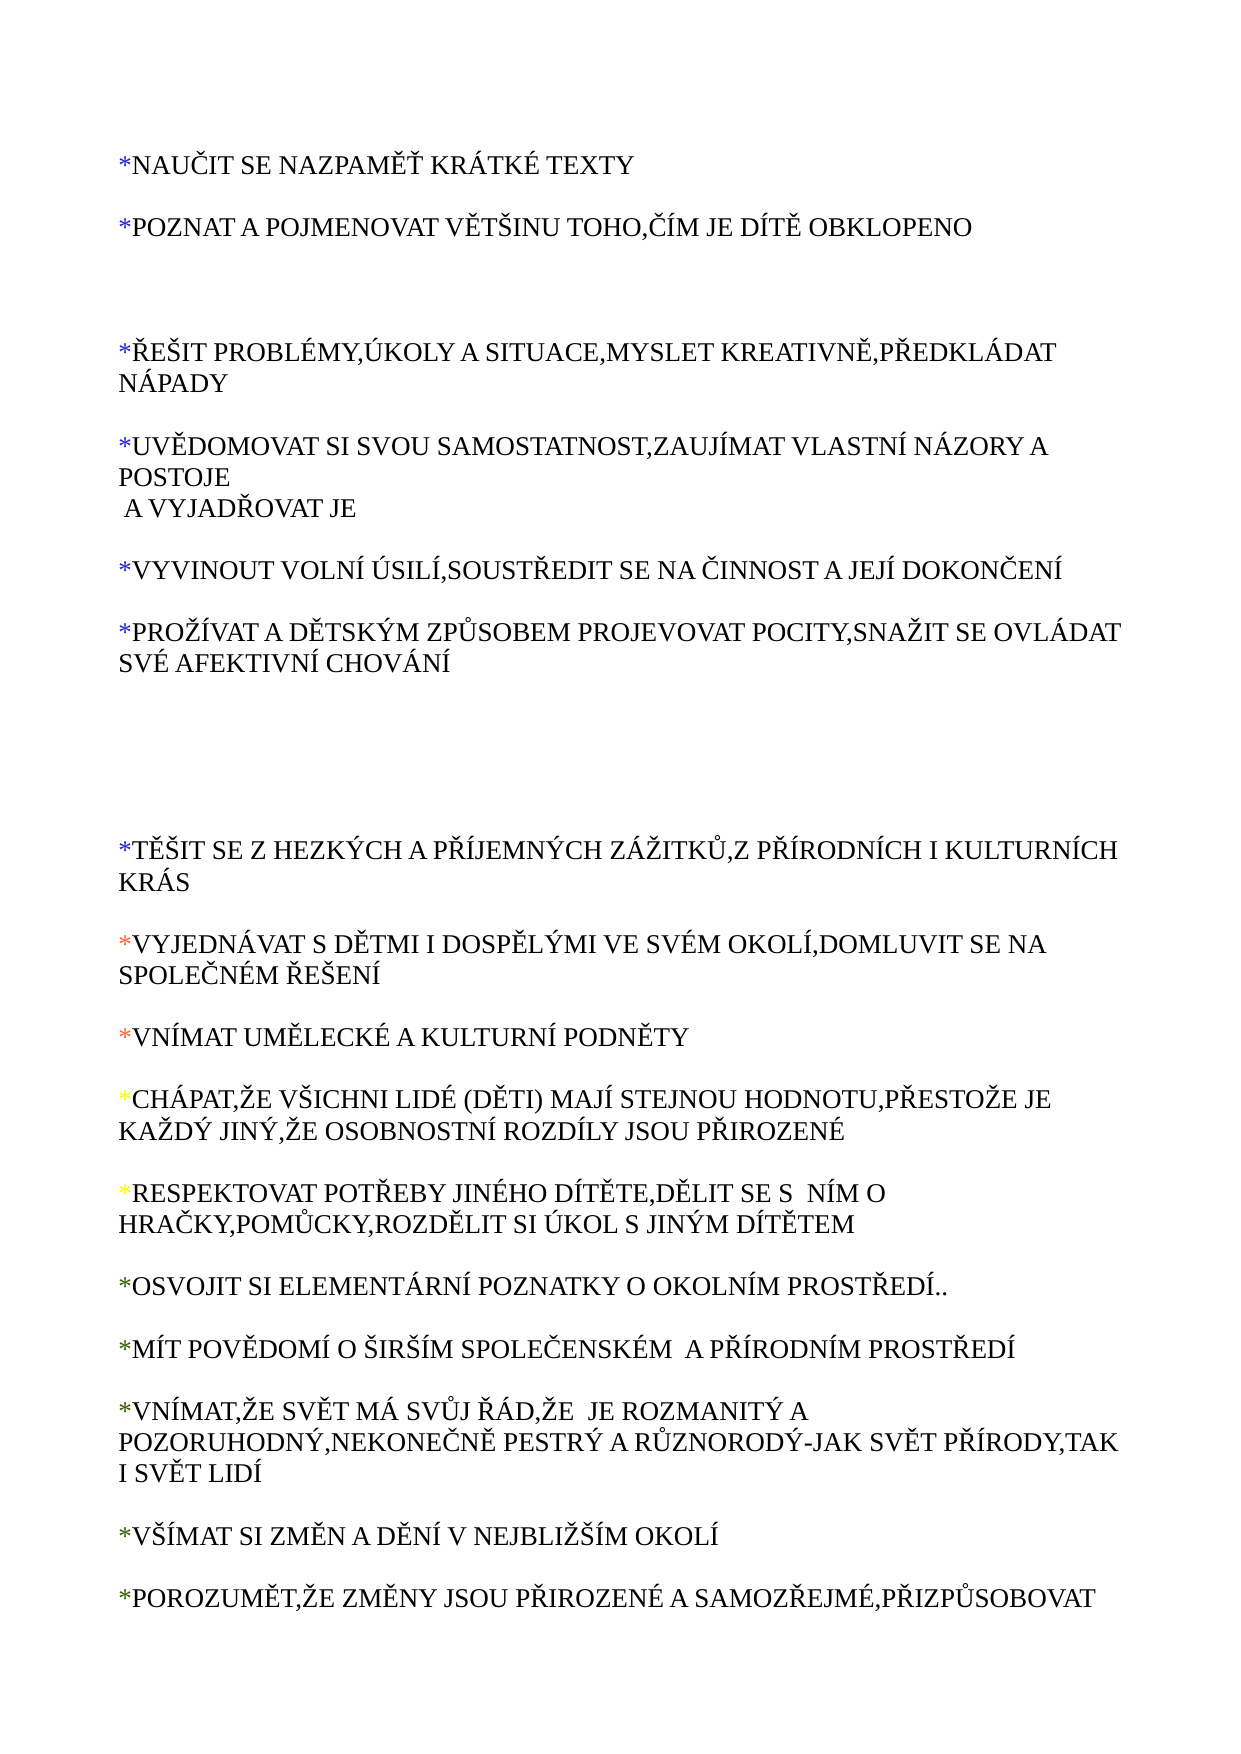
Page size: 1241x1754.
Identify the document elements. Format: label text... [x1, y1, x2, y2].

text *POZNAT A POJMENOVAT VĚTŠINU TOHO,ČÍM JE DÍTĚ OBKLOPENO [118, 212, 1122, 243]
text *VNÍMAT,ŽE SVĚT MÁ SVŮJ ŘÁD,ŽE JE ROZMANITÝ A POZORUHODNÝ,NEKONEČNĚ PESTRÝ A RŮZNORODÝ-JAK SVĚT PŘÍRODY,TAK I SVĚT LIDÍ [118, 1395, 1122, 1488]
text *POROZUMĚT,ŽE ZMĚNY JSOU PŘIROZENÉ A SAMOZŘEJMÉ,PŘIZPŮSOBOVAT [118, 1582, 1122, 1613]
text *CHÁPAT,ŽE VŠICHNI LIDÉ (DĚTI) MAJÍ STEJNOU HODNOTU,PŘESTOŽE JE KAŽDÝ JINÝ,ŽE OSOBNOSTNÍ ROZDÍLY JSOU PŘIROZENÉ [118, 1084, 1122, 1146]
text A VYJADŘOVAT JE [118, 492, 1122, 523]
text *UVĚDOMOVAT SI SVOU SAMOSTATNOST,ZAUJÍMAT VLASTNÍ NÁZORY A POSTOJE [118, 429, 1122, 492]
text *VŠÍMAT SI ZMĚN A DĚNÍ V NEJBLIŽŠÍM OKOLÍ [118, 1520, 1122, 1551]
text *PROŽÍVAT A DĚTSKÝM ZPŮSOBEM PROJEVOVAT POCITY,SNAŽIT SE OVLÁDAT SVÉ AFEKTIVNÍ CHOVÁNÍ [118, 616, 1122, 679]
text *VYJEDNÁVAT S DĚTMI I DOSPĚLÝMI VE SVÉM OKOLÍ,DOMLUVIT SE NA SPOLEČNÉM ŘEŠENÍ [118, 928, 1122, 990]
text *OSVOJIT SI ELEMENTÁRNÍ POZNATKY O OKOLNÍM PROSTŘEDÍ.. [118, 1271, 1122, 1302]
text *VYVINOUT VOLNÍ ÚSILÍ,SOUSTŘEDIT SE NA ČINNOST A JEJÍ DOKONČENÍ [118, 554, 1122, 585]
text *NAUČIT SE NAZPAMĚŤ KRÁTKÉ TEXTY [118, 149, 1122, 180]
text *VNÍMAT UMĚLECKÉ A KULTURNÍ PODNĚTY [118, 1021, 1122, 1052]
text *RESPEKTOVAT POTŘEBY JINÉHO DÍTĚTE,DĚLIT SE S NÍM O HRAČKY,POMŮCKY,ROZDĚLIT SI ÚKOL S JINÝM DÍTĚTEM [118, 1177, 1122, 1239]
text *TĚŠIT SE Z HEZKÝCH A PŘÍJEMNÝCH ZÁŽITKŮ,Z PŘÍRODNÍCH I KULTURNÍCH KRÁS [118, 834, 1122, 897]
text *ŘEŠIT PROBLÉMY,ÚKOLY A SITUACE,MYSLET KREATIVNĚ,PŘEDKLÁDAT NÁPADY [118, 336, 1122, 398]
text *MÍT POVĚDOMÍ O ŠIRŠÍM SPOLEČENSKÉM A PŘÍRODNÍM PROSTŘEDÍ [118, 1333, 1122, 1364]
